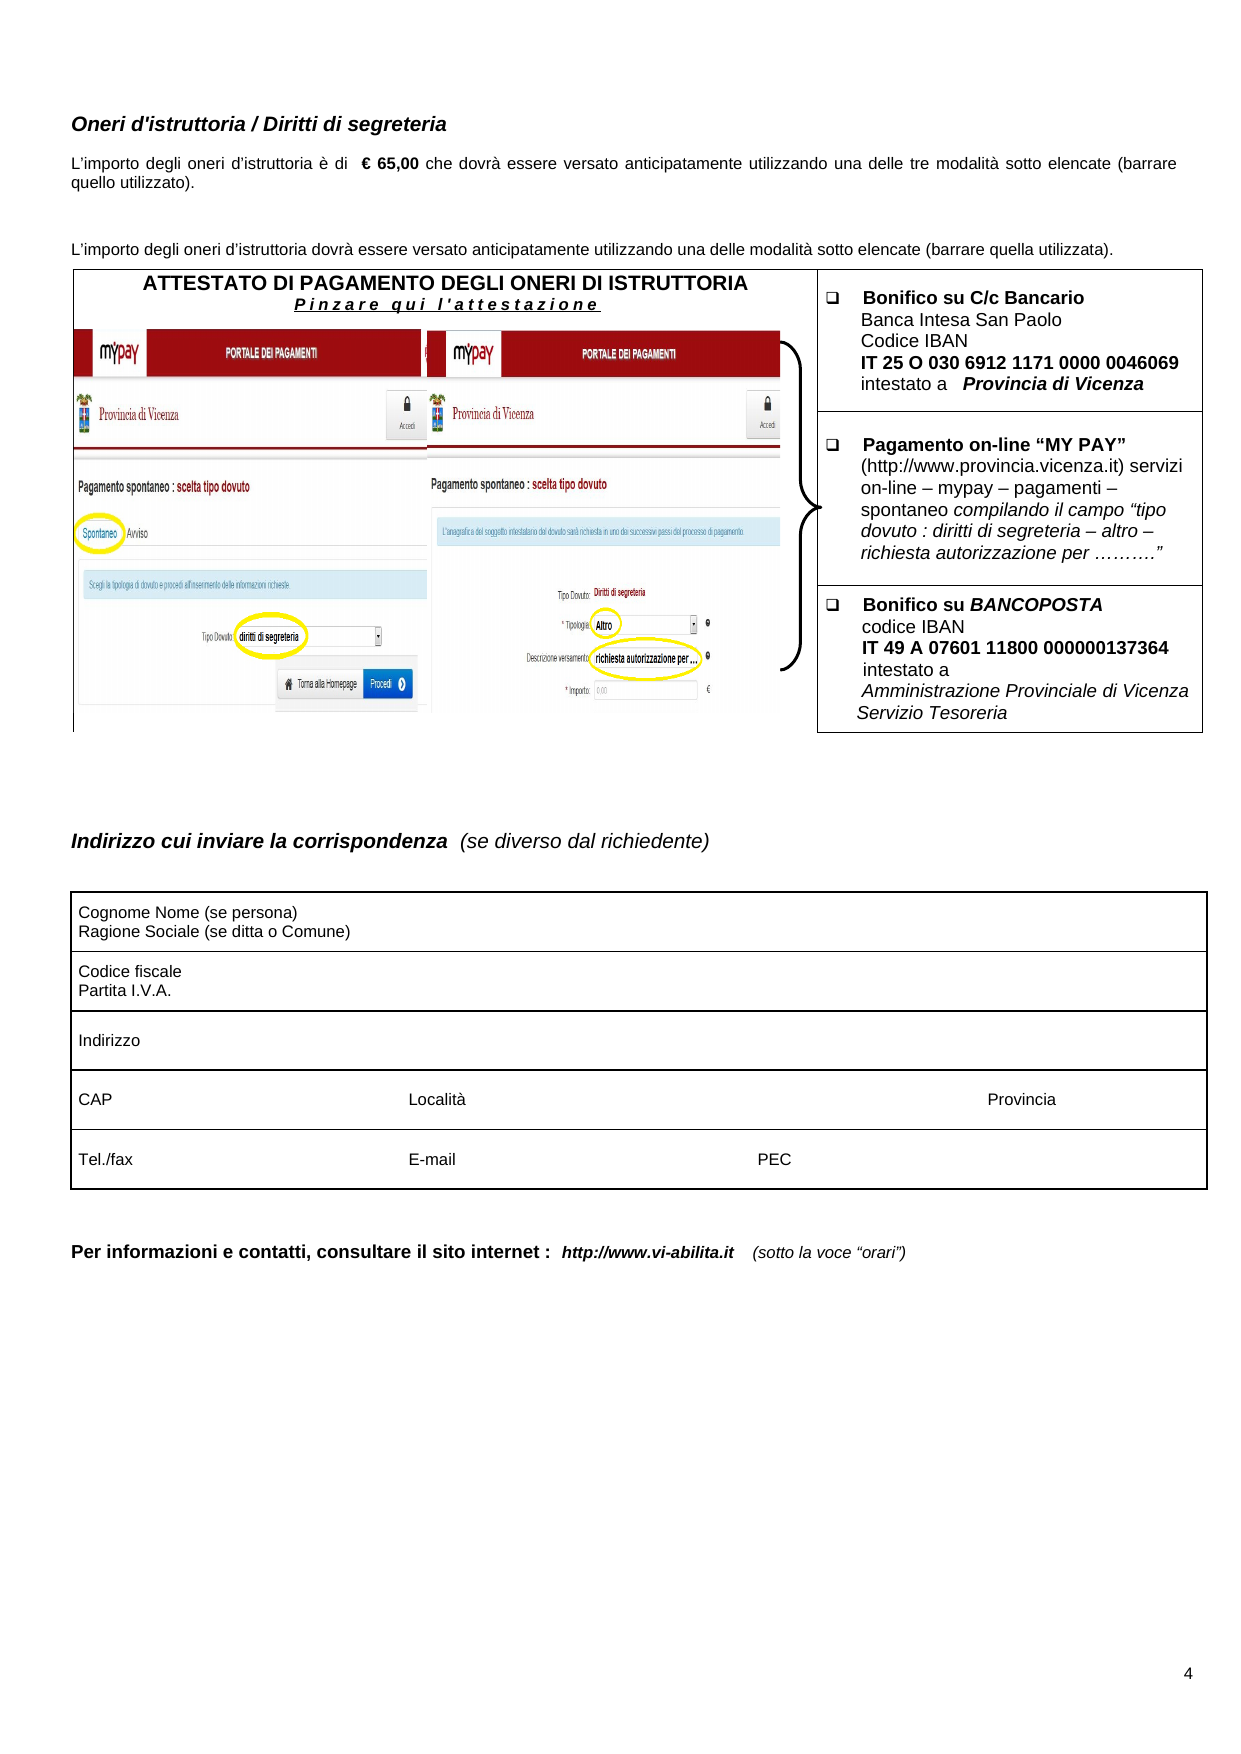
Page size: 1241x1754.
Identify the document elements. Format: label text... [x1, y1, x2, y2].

text Indirizzo cui inviare la corrispondenza (se diverso dal richiedente) [71, 829, 1193, 853]
table_cell [484, 1130, 750, 1188]
table_cell [159, 1130, 401, 1188]
table_cell Pagamento on-line “MY PAY” (http://www.provincia.vicenza.it) servizi on-line – mypay – pagamenti – spontaneo compilando il campo “tipo dovuto : diritti di segreteria – altro – richiesta autorizzazione per ……….” [818, 412, 1202, 584]
table_cell CAP [72, 1071, 130, 1129]
picture [73, 329, 781, 713]
table_cell [484, 1071, 980, 1129]
table_header ATTESTATO DI PAGAMENTO DEGLI ONERI DI ISTRUTTORIA Pinzare qui l'attestazione [74, 270, 817, 504]
table_cell Indirizzo [72, 1012, 401, 1069]
table_cell Provincia [980, 1071, 1069, 1129]
text Per informazioni e contatti, consultare il sito internet : http://www.vi-abilita.it (sotto la voce “orari”) [71, 1241, 1193, 1263]
table_cell [130, 1071, 401, 1129]
table_cell [401, 1012, 1206, 1069]
table_header [401, 893, 1206, 951]
table_cell E-mail [401, 1130, 484, 1188]
text L’importo degli oneri d’istruttoria è di € 65,00 che dovrà essere versato anticipatamente utilizzando una delle tre modalità sotto elencate (barrare quello utilizzato). [71, 154, 1178, 192]
text L’importo degli oneri d’istruttoria dovrà essere versato anticipatamente utilizzando una delle modalità sotto elencate (barrare quella utilizzata). [71, 240, 1178, 259]
table_cell Bonifico su BANCOPOSTA codice IBAN IT 49 A 07601 11800 000000137364 intestato a Amministrazione Provinciale di Vicenza Servizio Tesoreria [818, 586, 1202, 732]
table_header Bonifico su C/c Bancario Banca Intesa San Paolo Codice IBAN IT 25 O 030 6912 1171 0000 0046069 intestato a Provincia di Vicenza [818, 270, 1202, 411]
table_header [781, 344, 813, 668]
subtitle Oneri d'istruttoria / Diritti di segreteria [71, 112, 1193, 136]
table_header [74, 511, 817, 732]
table_cell Località [401, 1071, 484, 1129]
table_cell Codice fiscale Partita I.V.A. [72, 952, 401, 1010]
table_cell Tel./fax [72, 1130, 159, 1188]
table_cell [1069, 1071, 1206, 1129]
table_cell [821, 1130, 1206, 1188]
table_header Cognome Nome (se persona) Ragione Sociale (se ditta o Comune) [72, 893, 401, 951]
table_cell [401, 952, 1206, 1010]
table_cell PEC [750, 1130, 821, 1188]
